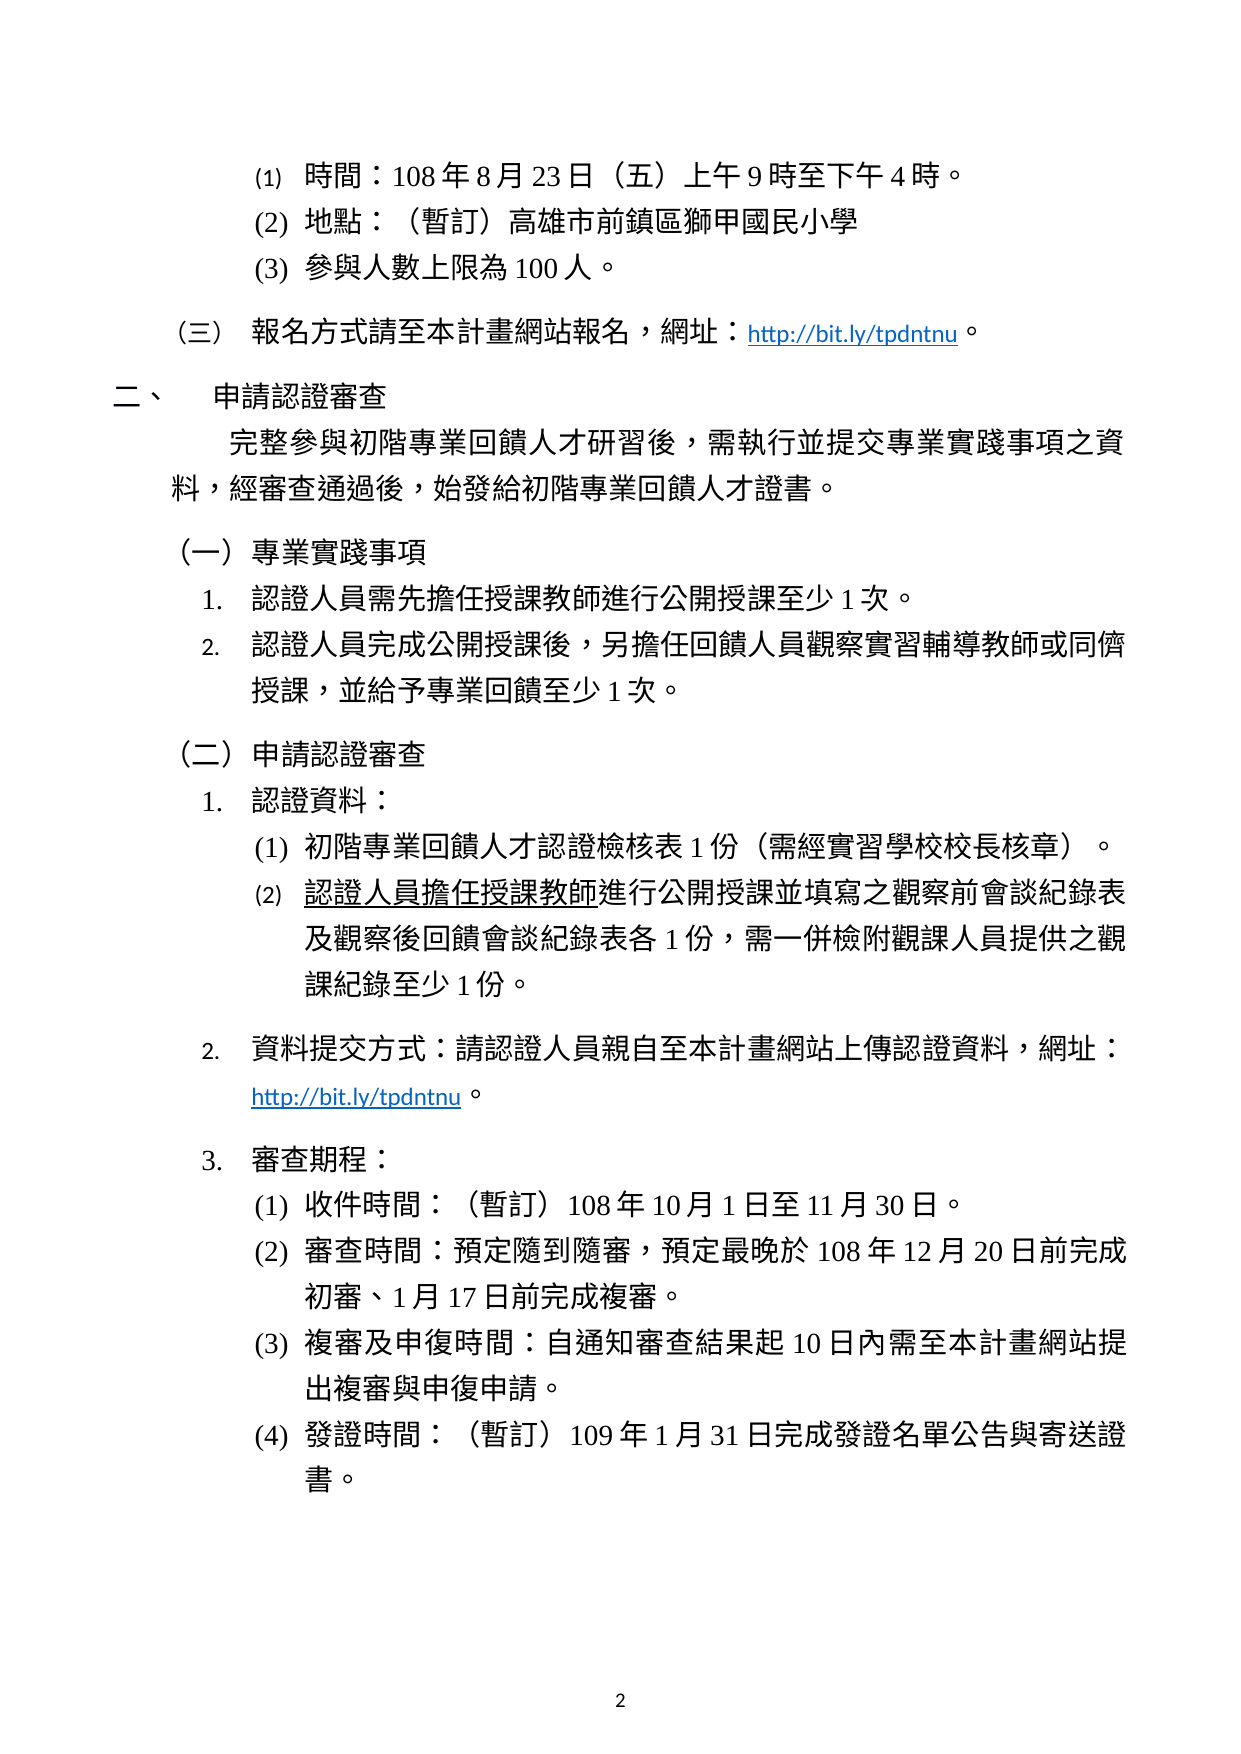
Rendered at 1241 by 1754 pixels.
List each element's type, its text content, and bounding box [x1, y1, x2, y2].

list 審查期程： [201, 1133, 1128, 1179]
list 收件時間：（暫訂）108年10月1日至11月30日。 [254, 1179, 1128, 1225]
list 完整參與初階專業回饋人才研習後，需執行並提交專業實踐事項之資料，經審查通過後，始發給初階專業回饋人才證書。 [171, 417, 1128, 508]
list 初階專業回饋人才認證檢核表1份（需經實習學校校長核章）。 [254, 821, 1128, 867]
list 申請認證審查 [112, 371, 1128, 417]
list 資料提交方式：請認證人員親自至本計畫網站上傳認證資料，網址：http://bit.ly/tpdntnu。 [201, 1023, 1128, 1114]
list 認證資料： [201, 775, 1128, 821]
list 地點：（暫訂）高雄市前鎮區獅甲國民小學 [254, 196, 1128, 242]
list 專業實踐事項 [162, 527, 1128, 573]
list 認證人員擔任授課教師進行公開授課並填寫之觀察前會談紀錄表及觀察後回饋會談紀錄表各1份，需一併檢附觀課人員提供之觀課紀錄至少1份。 [254, 867, 1128, 1004]
list 審查時間：預定隨到隨審，預定最晚於108年12月20日前完成初審、1月17日前完成複審。 [254, 1225, 1128, 1317]
list 複審及申復時間：自通知審查結果起10日內需至本計畫網站提出複審與申復申請。 [254, 1317, 1128, 1408]
list 認證人員需先擔任授課教師進行公開授課至少1次。 [201, 573, 1128, 619]
list 時間：108年8月23日（五）上午9時至下午4時。 [254, 150, 1128, 196]
list 認證人員完成公開授課後，另擔任回饋人員觀察實習輔導教師或同儕授課，並給予專業回饋至少1次。 [201, 619, 1128, 710]
list 發證時間：（暫訂）109年1月31日完成發證名單公告與寄送證書。 [254, 1408, 1128, 1500]
list 參與人數上限為100人。 [254, 242, 1128, 287]
list 申請認證審查 [162, 729, 1128, 775]
list 報名方式請至本計畫網站報名，網址：http://bit.ly/tpdntnu。 [162, 306, 1128, 352]
